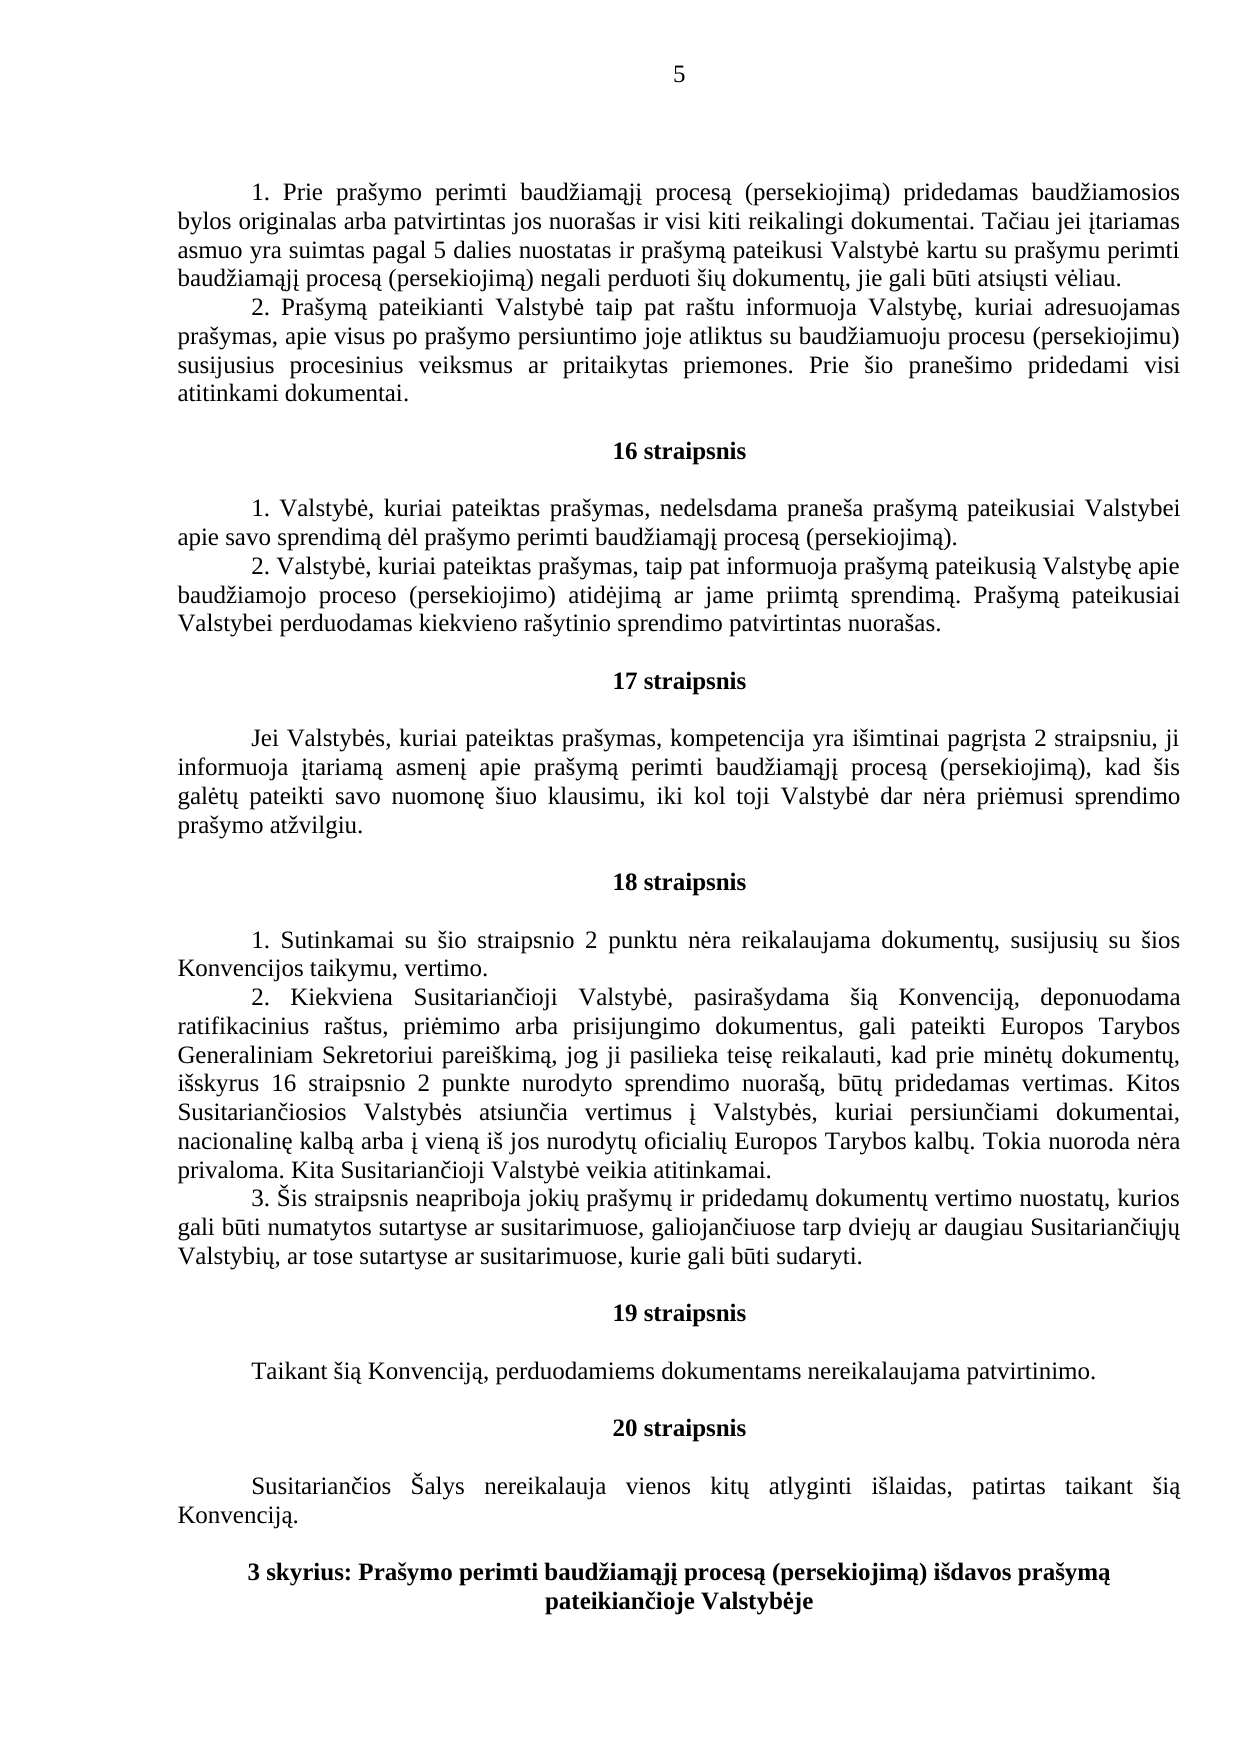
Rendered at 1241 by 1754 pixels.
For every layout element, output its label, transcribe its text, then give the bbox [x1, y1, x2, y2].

text Susitariančios Šalys nereikalauja vienos kitų atlyginti išlaidas, patirtas taikant šią Konvenciją. [177, 1471, 1181, 1528]
text 3 skyrius: Prašymo perimti baudžiamąjį procesą (persekiojimą) išdavos prašymą pateikiančioje Valstybėje [177, 1557, 1181, 1615]
text 2. Prašymą pateikianti Valstybė taip pat raštu informuoja Valstybę, kuriai adresuojamas prašymas, apie visus po prašymo persiuntimo joje atliktus su baudžiamuoju procesu (persekiojimu) susijusius procesinius veiksmus ar pritaikytas priemones. Prie šio pranešimo pridedami visi atitinkami dokumentai. [177, 292, 1181, 407]
text 1. Sutinkamai su šio straipsnio 2 punktu nėra reikalaujama dokumentų, susijusių su šios Konvencijos taikymu, vertimo. [177, 925, 1181, 982]
text 2. Valstybė, kuriai pateiktas prašymas, taip pat informuoja prašymą pateikusią Valstybę apie baudžiamojo proceso (persekiojimo) atidėjimą ar jame priimtą sprendimą. Prašymą pateikusiai Valstybei perduodamas kiekvieno rašytinio sprendimo patvirtintas nuorašas. [177, 551, 1181, 637]
text 1. Valstybė, kuriai pateiktas prašymas, nedelsdama praneša prašymą pateikusiai Valstybei apie savo sprendimą dėl prašymo perimti baudžiamąjį procesą (persekiojimą). [177, 493, 1181, 551]
text 2. Kiekviena Susitariančioji Valstybė, pasirašydama šią Konvenciją, deponuodama ratifikacinius raštus, priėmimo arba prisijungimo dokumentus, gali pateikti Europos Tarybos Generaliniam Sekretoriui pareiškimą, jog ji pasilieka teisę reikalauti, kad prie minėtų dokumentų, išskyrus 16 straipsnio 2 punkte nurodyto sprendimo nuorašą, būtų pridedamas vertimas. Kitos Susitariančiosios Valstybės atsiunčia vertimus į Valstybės, kuriai persiunčiami dokumentai, nacionalinę kalbą arba į vieną iš jos nurodytų oficialių Europos Tarybos kalbų. Tokia nuoroda nėra privaloma. Kita Susitariančioji Valstybė veikia atitinkamai. [177, 982, 1181, 1183]
text 16 straipsnis [177, 436, 1181, 465]
text Taikant šią Konvenciją, perduodamiems dokumentams nereikalaujama patvirtinimo. [177, 1356, 1181, 1385]
text Jei Valstybės, kuriai pateiktas prašymas, kompetencija yra išimtinai pagrįsta 2 straipsniu, ji informuoja įtariamą asmenį apie prašymą perimti baudžiamąjį procesą (persekiojimą), kad šis galėtų pateikti savo nuomonę šiuo klausimu, iki kol toji Valstybė dar nėra priėmusi sprendimo prašymo atžvilgiu. [177, 723, 1181, 838]
text 17 straipsnis [177, 666, 1181, 695]
text 19 straipsnis [177, 1298, 1181, 1327]
text 18 straipsnis [177, 867, 1181, 896]
text 20 straipsnis [177, 1413, 1181, 1442]
text 1. Prie prašymo perimti baudžiamąjį procesą (persekiojimą) pridedamas baudžiamosios bylos originalas arba patvirtintas jos nuorašas ir visi kiti reikalingi dokumentai. Tačiau jei įtariamas asmuo yra suimtas pagal 5 dalies nuostatas ir prašymą pateikusi Valstybė kartu su prašymu perimti baudžiamąjį procesą (persekiojimą) negali perduoti šių dokumentų, jie gali būti atsiųsti vėliau. [177, 177, 1181, 292]
text 3. Šis straipsnis neapriboja jokių prašymų ir pridedamų dokumentų vertimo nuostatų, kurios gali būti numatytos sutartyse ar susitarimuose, galiojančiuose tarp dviejų ar daugiau Susitariančiųjų Valstybių, ar tose sutartyse ar susitarimuose, kurie gali būti sudaryti. [177, 1183, 1181, 1270]
